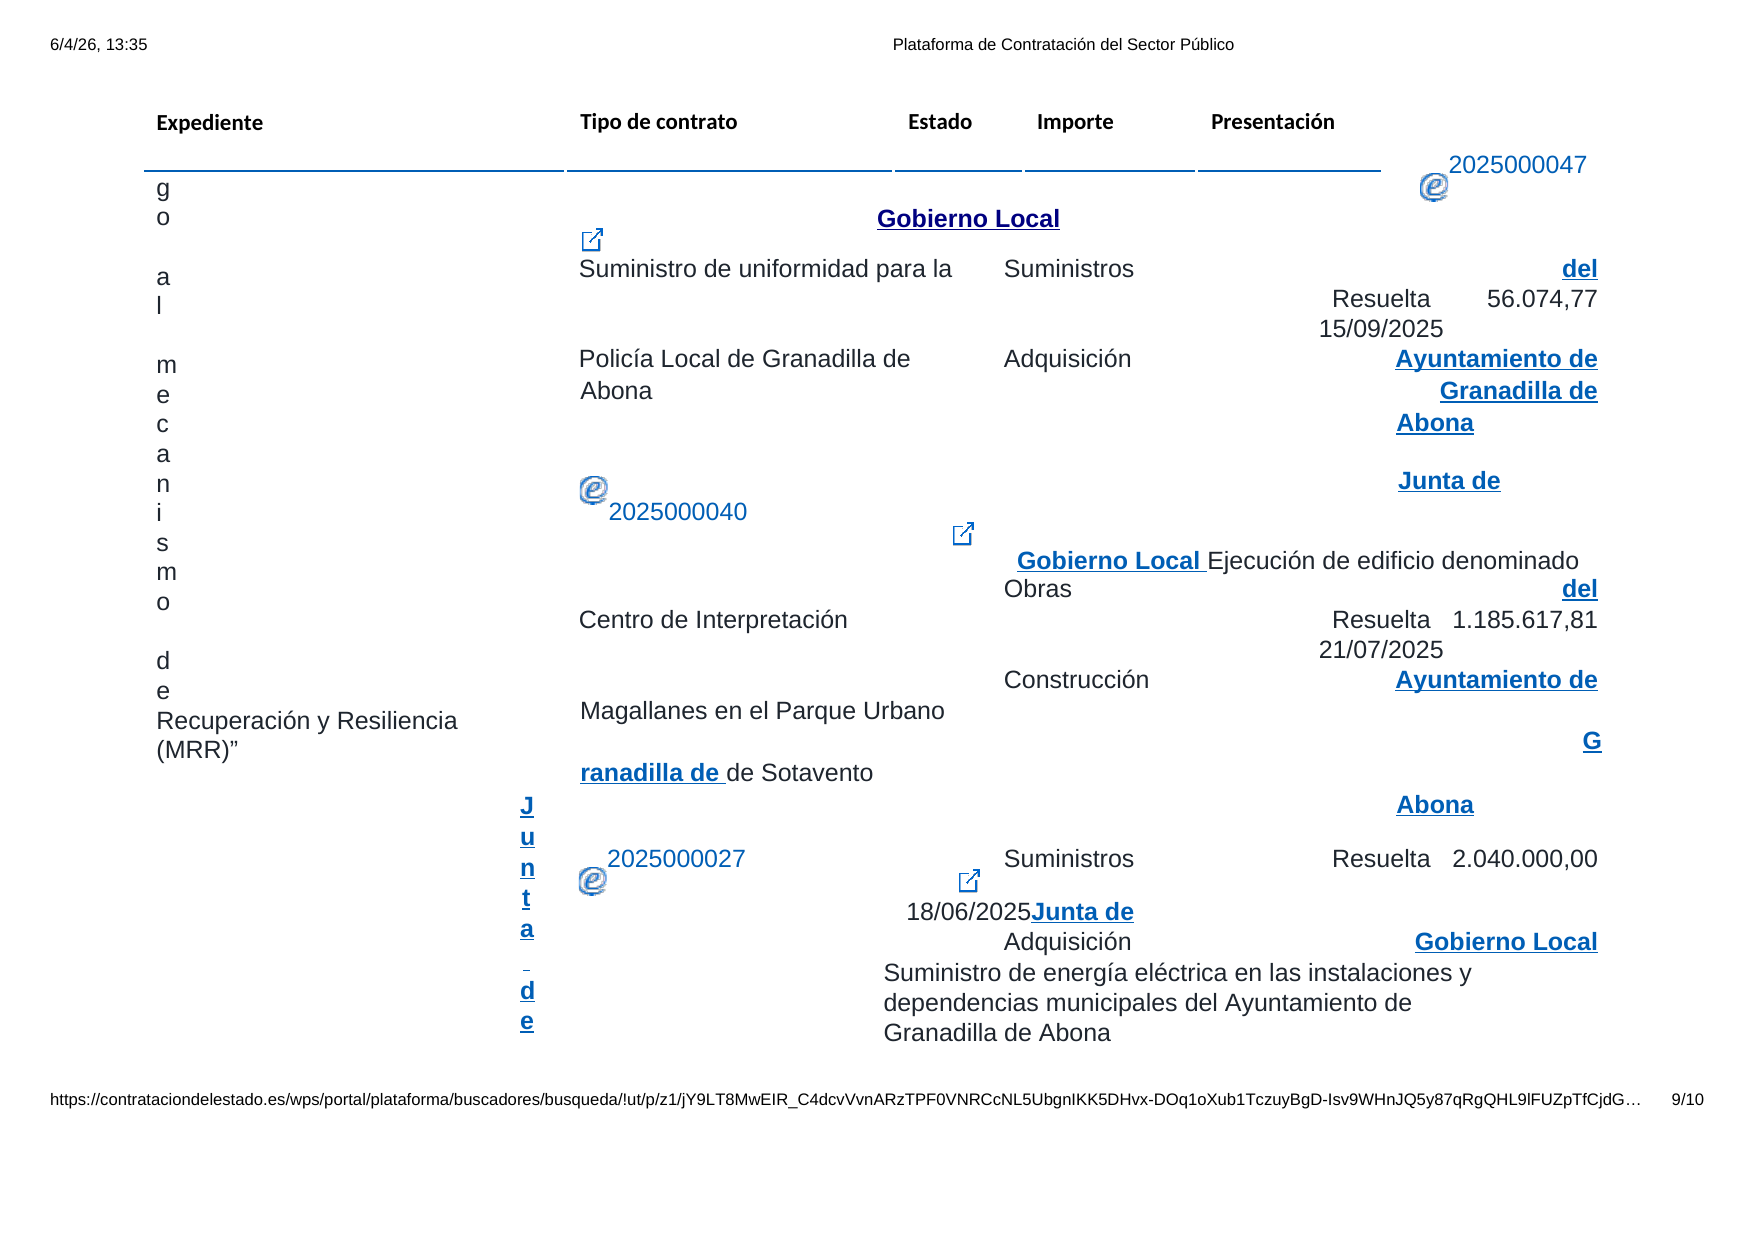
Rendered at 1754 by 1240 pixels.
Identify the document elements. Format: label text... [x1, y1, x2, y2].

text 2025000047 Gobierno Local [580, 150, 1598, 252]
text Junta de [520, 818, 530, 847]
text Junta de [520, 848, 530, 878]
text Abona [951, 408, 1474, 437]
text Abona [951, 790, 1474, 819]
text Suministro de uniformidad para la Suministros del [579, 254, 1598, 283]
text Granadilla de de Sotavento [580, 726, 1582, 787]
text Gobierno Local Ejecución de edificio denominado [580, 549, 1579, 574]
text Recuperación y Resiliencia (MRR)” [156, 706, 521, 764]
text Junta de [520, 940, 530, 1001]
text Resuelta 56.074,77 15/09/2025 [580, 284, 1598, 343]
text Abona Granadilla de [580, 376, 1598, 405]
text Junta de [520, 879, 530, 939]
text Junta de [520, 1002, 530, 1031]
text Magallanes en el Parque Urbano [580, 696, 1597, 725]
text Suministro de energía eléctrica en las instalaciones y dependencias municipales del Ayuntamiento de [883, 958, 1597, 1017]
text Adquisición Gobierno Local [580, 927, 1598, 956]
text Granadilla de Abona [883, 1018, 1597, 1047]
text Junta de [520, 791, 530, 811]
text 2025000027 Suministros Resuelta 2.040.000,00 18/06/2025 Junta de [579, 844, 1598, 926]
text Construcción Ayuntamiento de [580, 665, 1598, 694]
text Policía Local de Granadilla de Adquisición Ayuntamiento de [579, 344, 1598, 373]
text Centro de Interpretación Resuelta 1.185.617,81 21/07/2025 [579, 605, 1598, 663]
text Obras del [580, 574, 1598, 604]
text Junta de [951, 466, 1501, 495]
subtitle 2025000040 [580, 497, 1598, 545]
